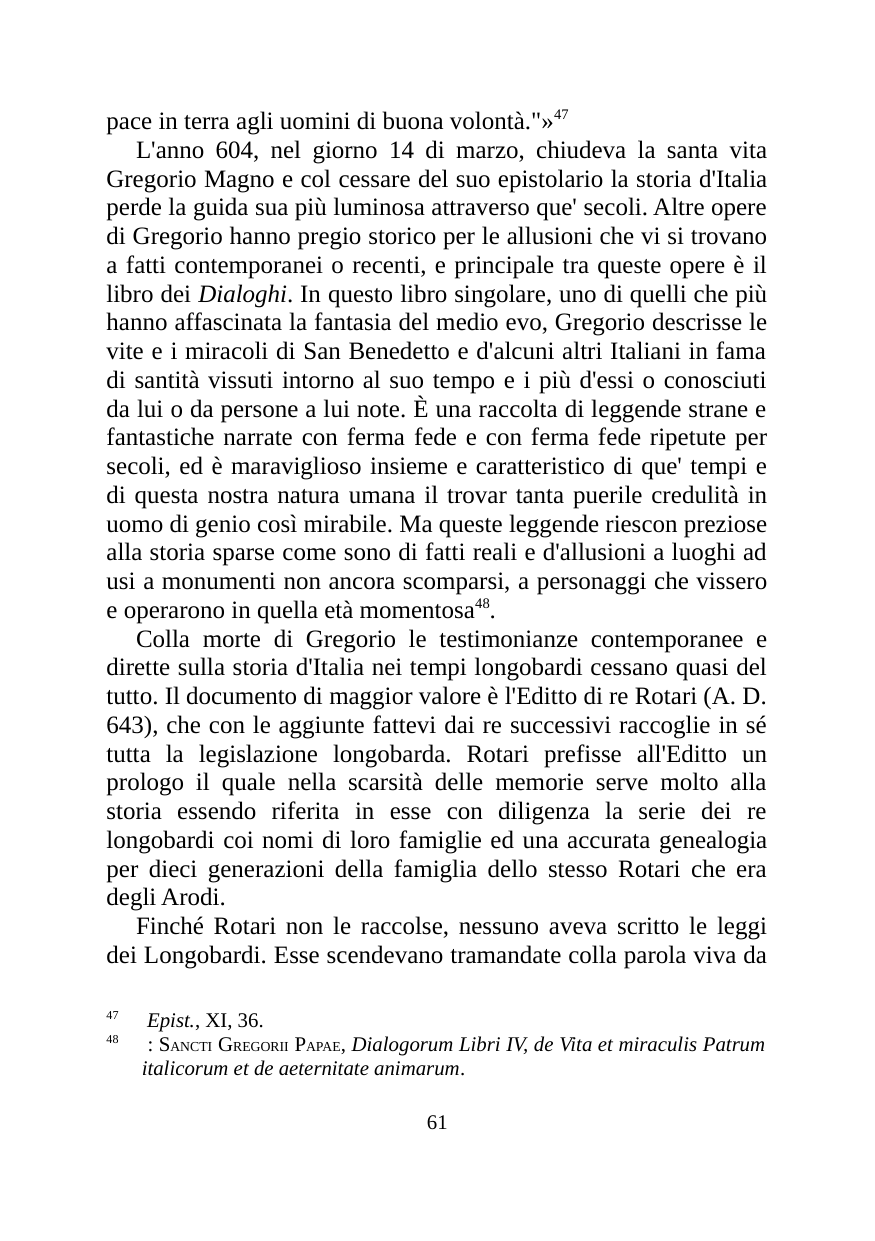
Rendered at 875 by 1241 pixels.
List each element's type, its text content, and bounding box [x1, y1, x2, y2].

text Epist., XI, 36. [106, 1008, 768, 1032]
text : Sancti Gregorii Papae, Dialogorum Libri IV, de Vita et miraculis Patrum italicorum et de aeternitate animarum. [106, 1032, 768, 1080]
text pace in terra agli uomini di buona volontà."» [106, 106, 768, 135]
text L'anno 604, nel giorno 14 di marzo, chiudeva la santa vita Gregorio Magno e col cessare del suo epistolario la storia d'Italia perde la guida sua più luminosa attraverso que' secoli. Altre opere di Gregorio hanno pregio storico per le allusioni che vi si trovano a fatti contemporanei o recenti, e principale tra queste opere è il libro dei Dialoghi. In questo libro singolare, uno di quelli che più hanno affascinata la fantasia del medio evo, Gregorio descrisse le vite e i miracoli di San Benedetto e d'alcuni altri Italiani in fama di santità vissuti intorno al suo tempo e i più d'essi o conosciuti da lui o da persone a lui note. È una raccolta di leggende strane e fantastiche narrate con ferma fede e con ferma fede ripetute per secoli, ed è maraviglioso insieme e caratteristico di que' tempi e di questa nostra natura umana il trovar tanta puerile credulità in uomo di genio così mirabile. Ma queste leggende riescon preziose alla storia sparse come sono di fatti reali e d'allusioni a luoghi ad usi a monumenti non ancora scomparsi, a personaggi che vissero e operarono in quella età momentosa. [106, 135, 768, 624]
text Colla morte di Gregorio le testimonianze contemporanee e dirette sulla storia d'Italia nei tempi longobardi cessano quasi del tutto. Il documento di maggior valore è l'Editto di re Rotari (A. D. 643), che con le aggiunte fattevi dai re successivi raccoglie in sé tutta la legislazione longobarda. Rotari prefisse all'Editto un prologo il quale nella scarsità delle memorie serve molto alla storia essendo riferita in esse con diligenza la serie dei re longobardi coi nomi di loro famiglie ed una accurata genealogia per dieci generazioni della famiglia dello stesso Rotari che era degli Arodi. [106, 624, 768, 911]
text Finché Rotari non le raccolse, nessuno aveva scritto le leggi dei Longobardi. Esse scendevano tramandate colla parola viva da [106, 911, 768, 969]
